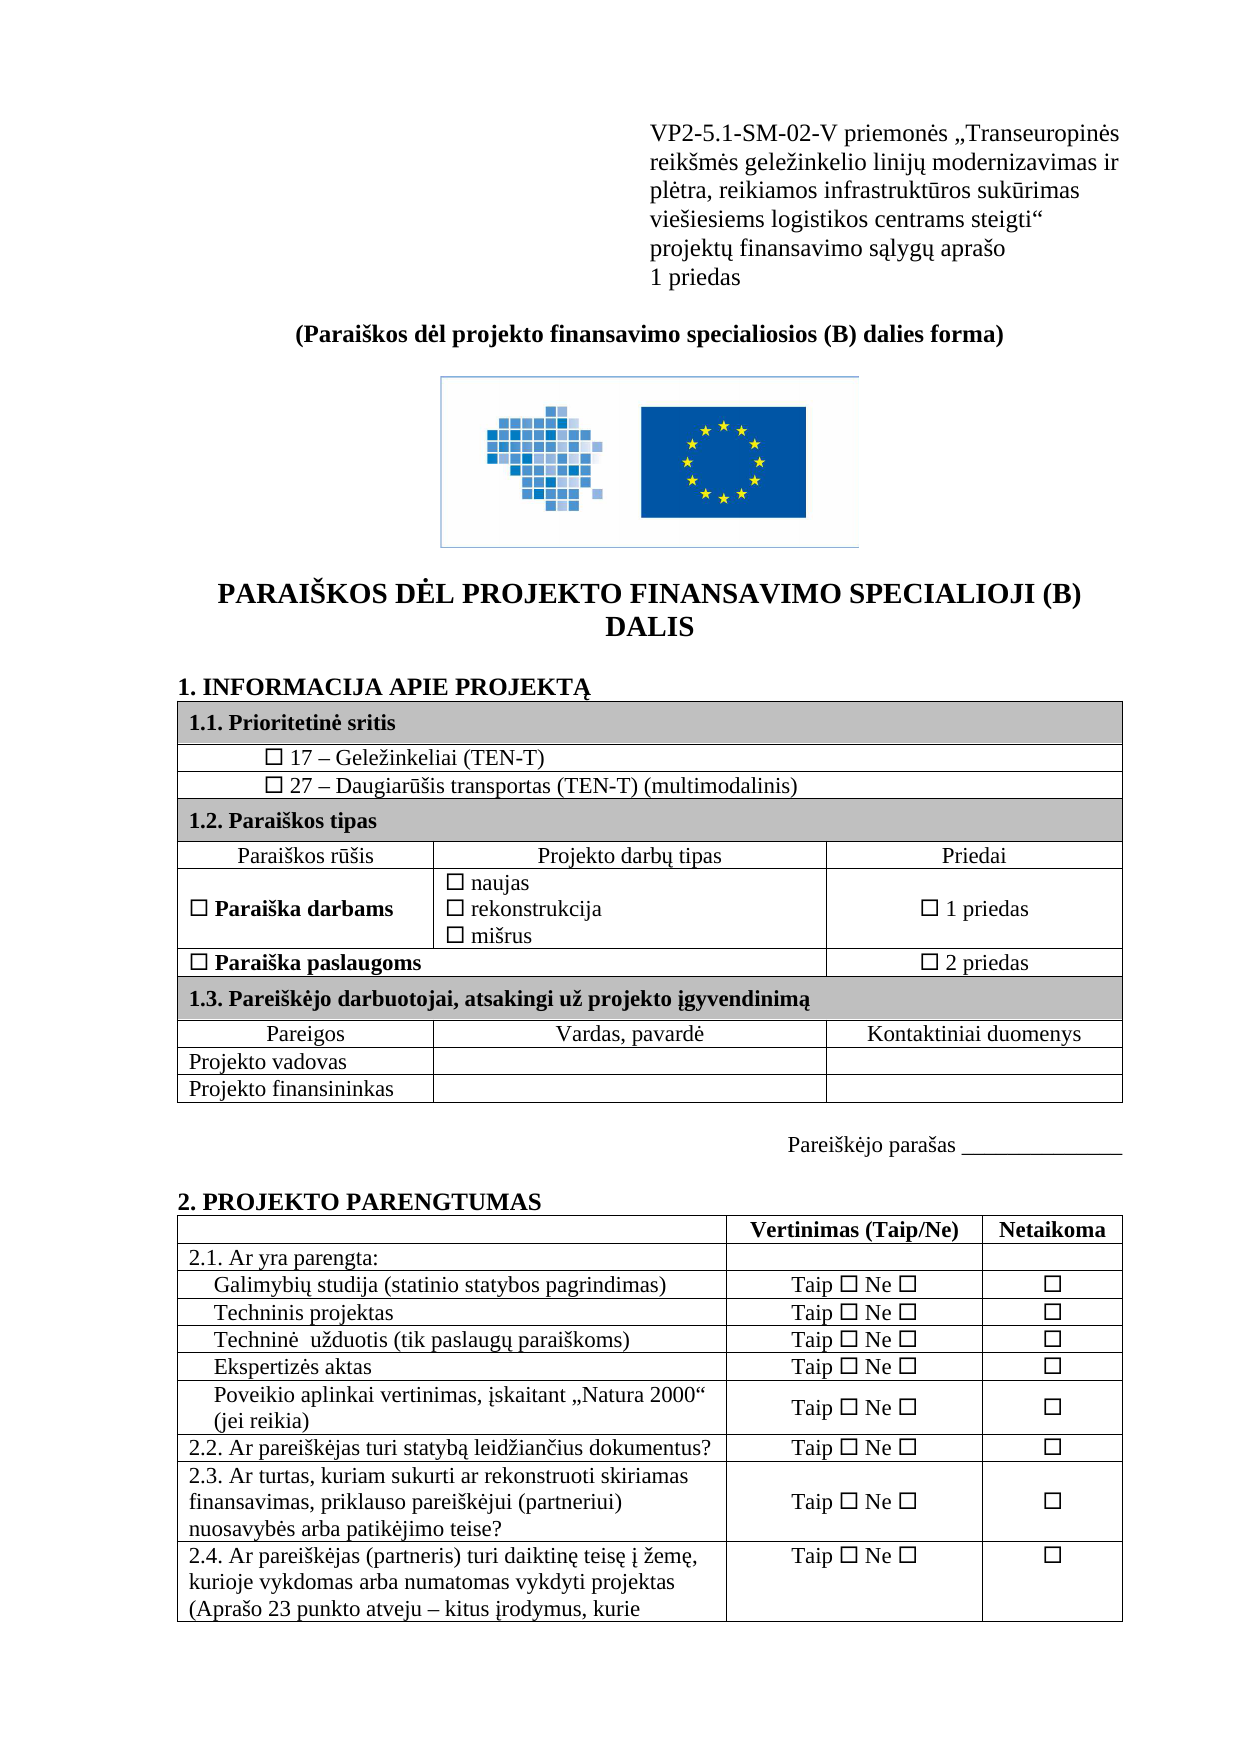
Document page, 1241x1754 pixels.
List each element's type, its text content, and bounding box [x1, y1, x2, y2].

table_cell Taip [] Ne [] [727, 1435, 982, 1461]
table_cell 2.2. Ar pareiškėjas turi statybą leidžiančius dokumentus? [178, 1435, 726, 1461]
table_header [178, 1216, 726, 1243]
table_cell [827, 1048, 1122, 1074]
text 1 priedas [649, 262, 1122, 291]
table_cell Priedai [827, 842, 1122, 868]
table_cell [] Paraiška paslaugoms [178, 949, 826, 976]
table_cell Kontaktiniai duomenys [827, 1021, 1122, 1047]
text 1. Informacija apie projektą [177, 672, 1122, 701]
table_cell [] [983, 1326, 1122, 1352]
table_cell [983, 1244, 1122, 1270]
table_cell Techninė užduotis (tik paslaugų paraiškoms) [178, 1326, 726, 1352]
table_cell Vardas, pavardė [434, 1021, 826, 1047]
table_cell Taip [] Ne [] [727, 1353, 982, 1380]
table_cell Techninis projektas [178, 1299, 726, 1325]
table_cell [] [983, 1381, 1122, 1433]
table_cell Projekto vadovas [178, 1048, 433, 1074]
table_cell Poveikio aplinkai vertinimas, įskaitant „Natura 2000“ (jei reikia) [178, 1381, 726, 1433]
table_cell 1.2. Paraiškos tipas [178, 799, 1122, 841]
text reikšmės geležinkelio linijų modernizavimas ir [649, 147, 1122, 176]
table_header Vertinimas (Taip/Ne) [727, 1216, 982, 1243]
table_cell [] naujas [] rekonstrukcija [] mišrus [434, 869, 826, 948]
text Pareiškėjo parašas ______________ [177, 1131, 1122, 1158]
table_header Netaikoma [983, 1216, 1122, 1243]
text projektų finansavimo sąlygų aprašo [649, 233, 1122, 262]
table_cell [434, 1075, 826, 1102]
table_cell Paraiškos rūšis [178, 842, 433, 868]
table_cell 2.3. Ar turtas, kuriam sukurti ar rekonstruoti skiriamas finansavimas, priklauso pareiškėjui (partneriui) nuosavybės arba patikėjimo teise? [178, 1462, 726, 1541]
table_cell [] Paraiška darbams [178, 869, 433, 948]
text viešiesiems logistikos centrams steigti“ [649, 204, 1122, 233]
table_cell Taip [] Ne [] [727, 1381, 982, 1433]
table_cell Galimybių studija (statinio statybos pagrindimas) [178, 1271, 726, 1297]
table_cell [727, 1244, 982, 1270]
table_cell [] 1 priedas [827, 869, 1122, 948]
text plėtra, reikiamos infrastruktūros sukūrimas [649, 176, 1122, 204]
table_cell [] [983, 1462, 1122, 1541]
table_cell [] 2 priedas [827, 949, 1122, 976]
text (Paraiškos dėl projekto finansavimo specialiosios (B) dalies forma) [177, 319, 1122, 348]
table_cell 2.4. Ar pareiškėjas (partneris) turi daiktinę teisę į žemę, kurioje vykdomas arba numatomas vykdyti projektas (Aprašo 23 punkto atveju – kitus įrodymus, kurie [178, 1542, 726, 1621]
table_cell [827, 1075, 1122, 1102]
table_cell [] 27 – Daugiarūšis transportas (TEN-T) (multimodalinis) [178, 772, 1122, 798]
table_cell [] [983, 1542, 1122, 1621]
table_cell Taip [] Ne [] [727, 1542, 982, 1621]
text PARAIŠKOS DĖL PROJEKTO FINANSAVIMO SPECIALIOJI (B) DALIS [177, 576, 1122, 643]
table_cell Projekto finansininkas [178, 1075, 433, 1102]
table_cell [434, 1048, 826, 1074]
table_cell [] [983, 1271, 1122, 1297]
text 2. Projekto parengtumas [177, 1187, 1122, 1215]
table_cell Projekto darbų tipas [434, 842, 826, 868]
table_header 1.1. Prioritetinė sritis [178, 702, 1122, 743]
table_cell Pareigos [178, 1021, 433, 1047]
table_cell 2.1. Ar yra parengta: [178, 1244, 726, 1270]
table_cell [] [983, 1353, 1122, 1380]
table_cell [] [983, 1435, 1122, 1461]
table_cell [] [983, 1299, 1122, 1325]
table_cell 1.3. Pareiškėjo darbuotojai, atsakingi už projekto įgyvendinimą [178, 977, 1122, 1019]
table_cell [] 17 – Geležinkeliai (TEN-T) [178, 745, 1122, 771]
table_cell Ekspertizės aktas [178, 1353, 726, 1380]
table_cell Taip [] Ne [] [727, 1271, 982, 1297]
table_cell Taip [] Ne [] [727, 1462, 982, 1541]
text VP2-5.1-SM-02-V priemonės „Transeuropinės [649, 118, 1122, 147]
table_cell Taip [] Ne [] [727, 1326, 982, 1352]
table_cell Taip [] Ne [] [727, 1299, 982, 1325]
